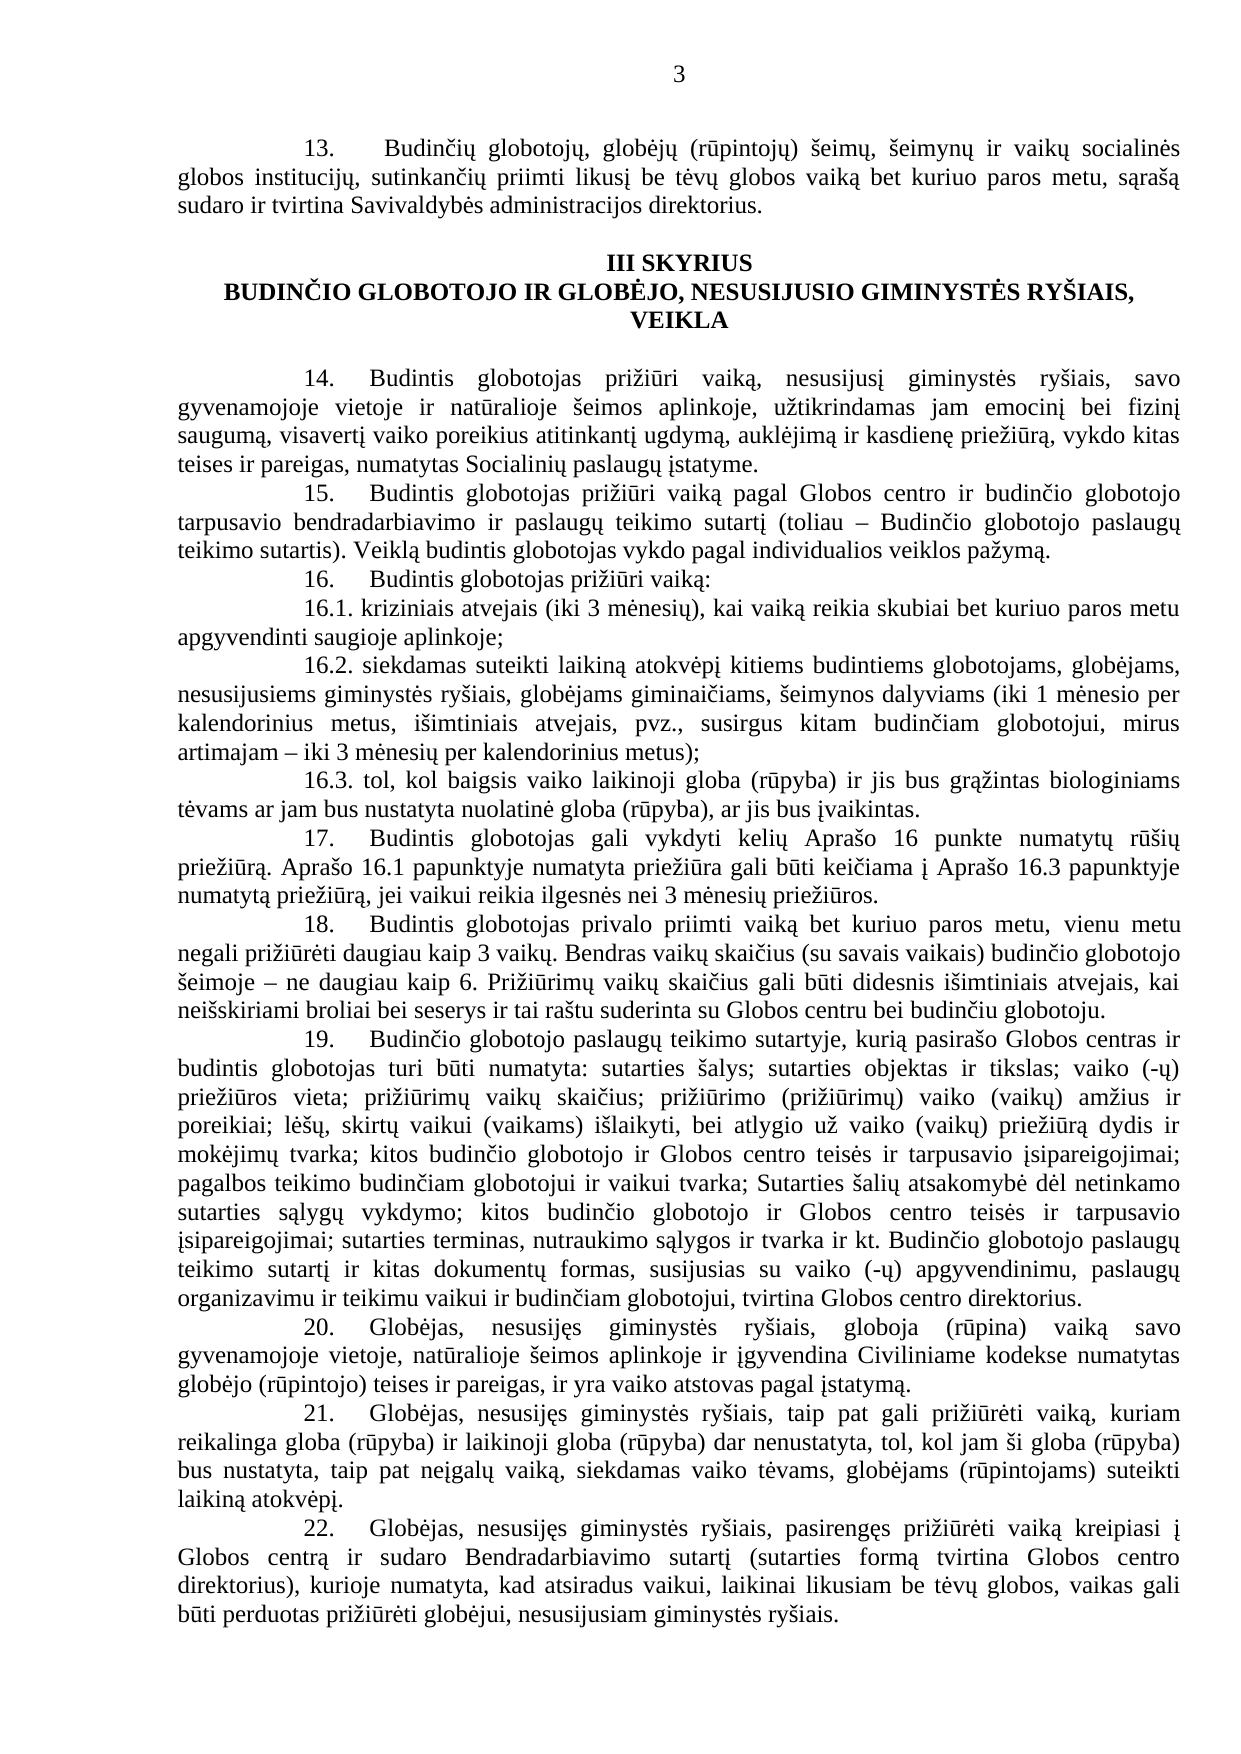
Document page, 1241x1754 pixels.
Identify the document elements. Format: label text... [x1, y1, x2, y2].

text 16.1. kriziniais atvejais (iki 3 mėnesių), kai vaiką reikia skubiai bet kuriuo paros metu apgyvendinti saugioje aplinkoje; [177, 593, 1181, 650]
text 13. Budinčių globotojų, globėjų (rūpintojų) šeimų, šeimynų ir vaikų socialinės globos institucijų, sutinkančių priimti likusį be tėvų globos vaiką bet kuriuo paros metu, sąrašą sudaro ir tvirtina Savivaldybės administracijos direktorius. [177, 133, 1181, 219]
text 16.3. tol, kol baigsis vaiko laikinoji globa (rūpyba) ir jis bus grąžintas biologiniams tėvams ar jam bus nustatyta nuolatinė globa (rūpyba), ar jis bus įvaikintas. [177, 765, 1181, 823]
text 16. Budintis globotojas prižiūri vaiką: [177, 564, 1181, 593]
text 17. Budintis globotojas gali vykdyti kelių Aprašo 16 punkte numatytų rūšių priežiūrą. Aprašo 16.1 papunktyje numatyta priežiūra gali būti keičiama į Aprašo 16.3 papunktyje numatytą priežiūrą, jei vaikui reikia ilgesnės nei 3 mėnesių priežiūros. [177, 823, 1181, 909]
text 22. Globėjas, nesusijęs giminystės ryšiais, pasirengęs prižiūrėti vaiką kreipiasi į Globos centrą ir sudaro Bendradarbiavimo sutartį (sutarties formą tvirtina Globos centro direktorius), kurioje numatyta, kad atsiradus vaikui, laikinai likusiam be tėvų globos, vaikas gali būti perduotas prižiūrėti globėjui, nesusijusiam giminystės ryšiais. [177, 1513, 1181, 1628]
text BUDINČIO GLOBOTOJO IR GLOBĖJO, NESUSIJUSIO GIMINYSTĖS RYŠIAIS, VEIKLA [177, 277, 1181, 334]
text 16.2. siekdamas suteikti laikiną atokvėpį kitiems budintiems globotojams, globėjams, nesusijusiems giminystės ryšiais, globėjams giminaičiams, šeimynos dalyviams (iki 1 mėnesio per kalendorinius metus, išimtiniais atvejais, pvz., susirgus kitam budinčiam globotojui, mirus artimajam – iki 3 mėnesių per kalendorinius metus); [177, 650, 1181, 765]
text 15. Budintis globotojas prižiūri vaiką pagal Globos centro ir budinčio globotojo tarpusavio bendradarbiavimo ir paslaugų teikimo sutartį (toliau – Budinčio globotojo paslaugų teikimo sutartis). Veiklą budintis globotojas vykdo pagal individualios veiklos pažymą. [177, 478, 1181, 564]
text 18. Budintis globotojas privalo priimti vaiką bet kuriuo paros metu, vienu metu negali prižiūrėti daugiau kaip 3 vaikų. Bendras vaikų skaičius (su savais vaikais) budinčio globotojo šeimoje – ne daugiau kaip 6. Prižiūrimų vaikų skaičius gali būti didesnis išimtiniais atvejais, kai neišskiriami broliai bei seserys ir tai raštu suderinta su Globos centru bei budinčiu globotoju. [177, 909, 1181, 1024]
text 19. Budinčio globotojo paslaugų teikimo sutartyje, kurią pasirašo Globos centras ir budintis globotojas turi būti numatyta: sutarties šalys; sutarties objektas ir tikslas; vaiko (-ų) priežiūros vieta; prižiūrimų vaikų skaičius; prižiūrimo (prižiūrimų) vaiko (vaikų) amžius ir poreikiai; lėšų, skirtų vaikui (vaikams) išlaikyti, bei atlygio už vaiko (vaikų) priežiūrą dydis ir mokėjimų tvarka; kitos budinčio globotojo ir Globos centro teisės ir tarpusavio įsipareigojimai; pagalbos teikimo budinčiam globotojui ir vaikui tvarka; Sutarties šalių atsakomybė dėl netinkamo sutarties sąlygų vykdymo; kitos budinčio globotojo ir Globos centro teisės ir tarpusavio įsipareigojimai; sutarties terminas, nutraukimo sąlygos ir tvarka ir kt. Budinčio globotojo paslaugų teikimo sutartį ir kitas dokumentų formas, susijusias su vaiko (-ų) apgyvendinimu, paslaugų organizavimu ir teikimu vaikui ir budinčiam globotojui, tvirtina Globos centro direktorius. [177, 1024, 1181, 1312]
text III SKYRIUS [177, 248, 1181, 277]
text 14. Budintis globotojas prižiūri vaiką, nesusijusį giminystės ryšiais, savo gyvenamojoje vietoje ir natūralioje šeimos aplinkoje, užtikrindamas jam emocinį bei fizinį saugumą, visavertį vaiko poreikius atitinkantį ugdymą, auklėjimą ir kasdienę priežiūrą, vykdo kitas teises ir pareigas, numatytas Socialinių paslaugų įstatyme. [177, 363, 1181, 478]
text 20. Globėjas, nesusijęs giminystės ryšiais, globoja (rūpina) vaiką savo gyvenamojoje vietoje, natūralioje šeimos aplinkoje ir įgyvendina Civiliniame kodekse numatytas globėjo (rūpintojo) teises ir pareigas, ir yra vaiko atstovas pagal įstatymą. [177, 1312, 1181, 1398]
text 21. Globėjas, nesusijęs giminystės ryšiais, taip pat gali prižiūrėti vaiką, kuriam reikalinga globa (rūpyba) ir laikinoji globa (rūpyba) dar nenustatyta, tol, kol jam ši globa (rūpyba) bus nustatyta, taip pat neįgalų vaiką, siekdamas vaiko tėvams, globėjams (rūpintojams) suteikti laikiną atokvėpį. [177, 1398, 1181, 1513]
